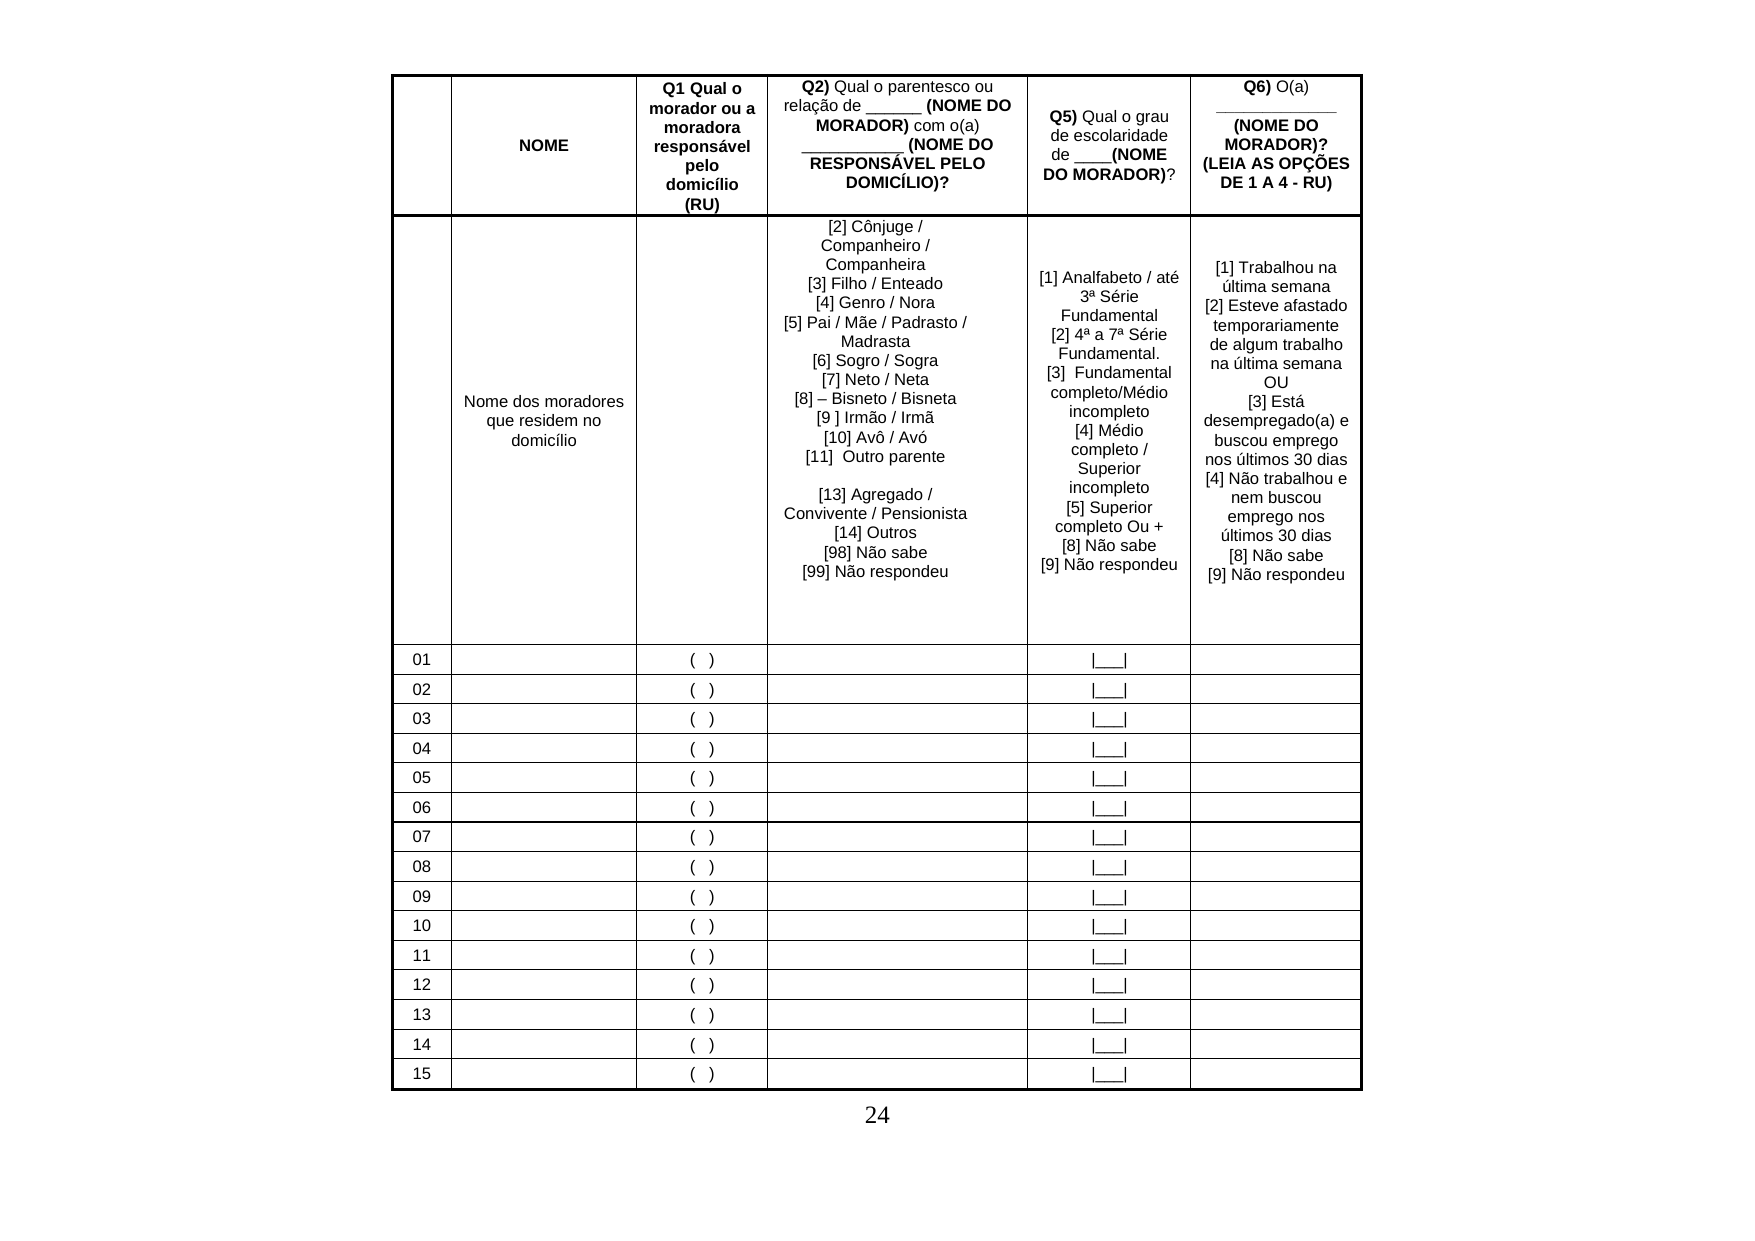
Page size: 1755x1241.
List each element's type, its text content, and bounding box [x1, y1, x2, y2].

table_cell [768, 911, 1027, 940]
table_cell Nome dos moradores que residem no domicílio [452, 217, 636, 644]
table_cell 13 [394, 1000, 451, 1028]
table_cell ( ) [637, 734, 767, 762]
table_cell |___| [1028, 911, 1190, 940]
table_cell |___| [1028, 970, 1190, 999]
table_cell 02 [394, 675, 451, 703]
table_cell [768, 763, 1027, 792]
table_cell |___| [1028, 1059, 1190, 1088]
table_cell ( ) [637, 704, 767, 733]
table_cell [1] Trabalhou na última semana [2] Esteve afastado temporariamente de algum trabalho na última semana OU [3] Está desempregado(a) e buscou emprego nos últimos 30 dias [4] Não trabalhou e nem buscou emprego nos últimos 30 dias [8] Não sabe [9] Não respondeu [1191, 217, 1360, 644]
table_cell [452, 882, 636, 910]
table_cell [768, 941, 1027, 969]
table_cell [452, 793, 636, 821]
table_cell 03 [394, 704, 451, 733]
table_header Q5) Qual o grau de escolaridade de ____(NOME DO MORADOR)? [1028, 77, 1190, 213]
table_cell 15 [394, 1059, 451, 1088]
table_cell ( ) [637, 1030, 767, 1058]
table_cell [1191, 941, 1360, 969]
table_cell 09 [394, 882, 451, 910]
table_cell |___| [1028, 882, 1190, 910]
table_cell [637, 217, 767, 644]
table_cell |___| [1028, 704, 1190, 733]
table_cell ( ) [637, 970, 767, 999]
table_cell [1191, 823, 1360, 851]
table_cell ( ) [637, 793, 767, 821]
table_cell [452, 1030, 636, 1058]
table_cell 14 [394, 1030, 451, 1058]
table_cell [452, 1059, 636, 1088]
table_cell [768, 970, 1027, 999]
table_cell |___| [1028, 675, 1190, 703]
table_cell [1191, 911, 1360, 940]
table_cell [1191, 675, 1360, 703]
table_cell [1] Analfabeto / até 3ª Série Fundamental [2] 4ª a 7ª Série Fundamental. [3] Fundamental completo/Médio incompleto [4] Médio completo / Superior incompleto [5] Superior completo Ou + [8] Não sabe [9] Não respondeu [1028, 217, 1190, 644]
table_cell ( ) [637, 675, 767, 703]
table_cell ( ) [637, 882, 767, 910]
table_cell |___| [1028, 734, 1190, 762]
table_cell |___| [1028, 941, 1190, 969]
table_cell [768, 1000, 1027, 1028]
table_cell 12 [394, 970, 451, 999]
table_cell ( ) [637, 823, 767, 851]
table_cell [452, 1000, 636, 1028]
table_cell [1191, 645, 1360, 673]
table_cell [1191, 970, 1360, 999]
table_cell [1191, 1000, 1360, 1028]
table_cell [452, 911, 636, 940]
table_cell 01 [394, 645, 451, 673]
table_cell [1191, 1030, 1360, 1058]
table_cell 04 [394, 734, 451, 762]
table_cell [452, 970, 636, 999]
table_cell 10 [394, 911, 451, 940]
table_cell [768, 793, 1027, 821]
table_cell [452, 675, 636, 703]
table_cell |___| [1028, 1030, 1190, 1058]
table_cell [452, 734, 636, 762]
table_cell [768, 675, 1027, 703]
table_cell [768, 645, 1027, 673]
table_cell [768, 1059, 1027, 1088]
table_cell [452, 763, 636, 792]
table_cell [1191, 852, 1360, 881]
table_cell [768, 704, 1027, 733]
table_cell [452, 823, 636, 851]
table_cell ( ) [637, 645, 767, 673]
table_cell [768, 823, 1027, 851]
table_cell ( ) [637, 763, 767, 792]
table_cell [2] Cônjuge / Companheiro / Companheira [3] Filho / Enteado [4] Genro / Nora [5] Pai / Mãe / Padrasto / Madrasta [6] Sogro / Sogra [7] Neto / Neta [8] – Bisneto / Bisneta [9 ] Irmão / Irmã [10] Avô / Avó [11] Outro parente [13] Agregado / Convivente / Pensionista [14] Outros [98] Não sabe [99] Não respondeu [768, 217, 1027, 644]
table_cell [452, 941, 636, 969]
table_cell 08 [394, 852, 451, 881]
table_cell [1191, 882, 1360, 910]
table_cell [768, 734, 1027, 762]
table_header NOME [452, 77, 636, 213]
table_cell ( ) [637, 1000, 767, 1028]
table_cell 11 [394, 941, 451, 969]
table_cell |___| [1028, 793, 1190, 821]
table_cell |___| [1028, 763, 1190, 792]
table_cell |___| [1028, 852, 1190, 881]
table_cell [768, 882, 1027, 910]
table_cell 06 [394, 793, 451, 821]
table_cell 05 [394, 763, 451, 792]
table_cell [452, 704, 636, 733]
table_header [394, 77, 451, 213]
table_cell ( ) [637, 911, 767, 940]
table_header Q2) Qual o parentesco ou relação de ______ (NOME DO MORADOR) com o(a) ___________ (NOME DO RESPONSÁVEL PELO DOMICÍLIO)? [768, 77, 1027, 213]
table_cell [394, 217, 451, 644]
table_cell ( ) [637, 1059, 767, 1088]
table_cell [1191, 793, 1360, 821]
table_header Q6) O(a) _____________ (NOME DO MORADOR)? (LEIA AS OPÇÕES DE 1 A 4 - RU) [1191, 77, 1360, 213]
table_header Q1 Qual o morador ou a moradora responsável pelo domicílio (RU) [637, 77, 767, 213]
table_cell |___| [1028, 1000, 1190, 1028]
table_cell 07 [394, 823, 451, 851]
table_cell [1191, 1059, 1360, 1088]
table_cell [768, 1030, 1027, 1058]
table_cell [452, 852, 636, 881]
table_cell [1191, 704, 1360, 733]
table_cell [452, 645, 636, 673]
table_cell [1191, 734, 1360, 762]
table_cell |___| [1028, 823, 1190, 851]
table_cell [1191, 763, 1360, 792]
table_cell ( ) [637, 941, 767, 969]
table_cell |___| [1028, 645, 1190, 673]
table_cell ( ) [637, 852, 767, 881]
table_cell [768, 852, 1027, 881]
